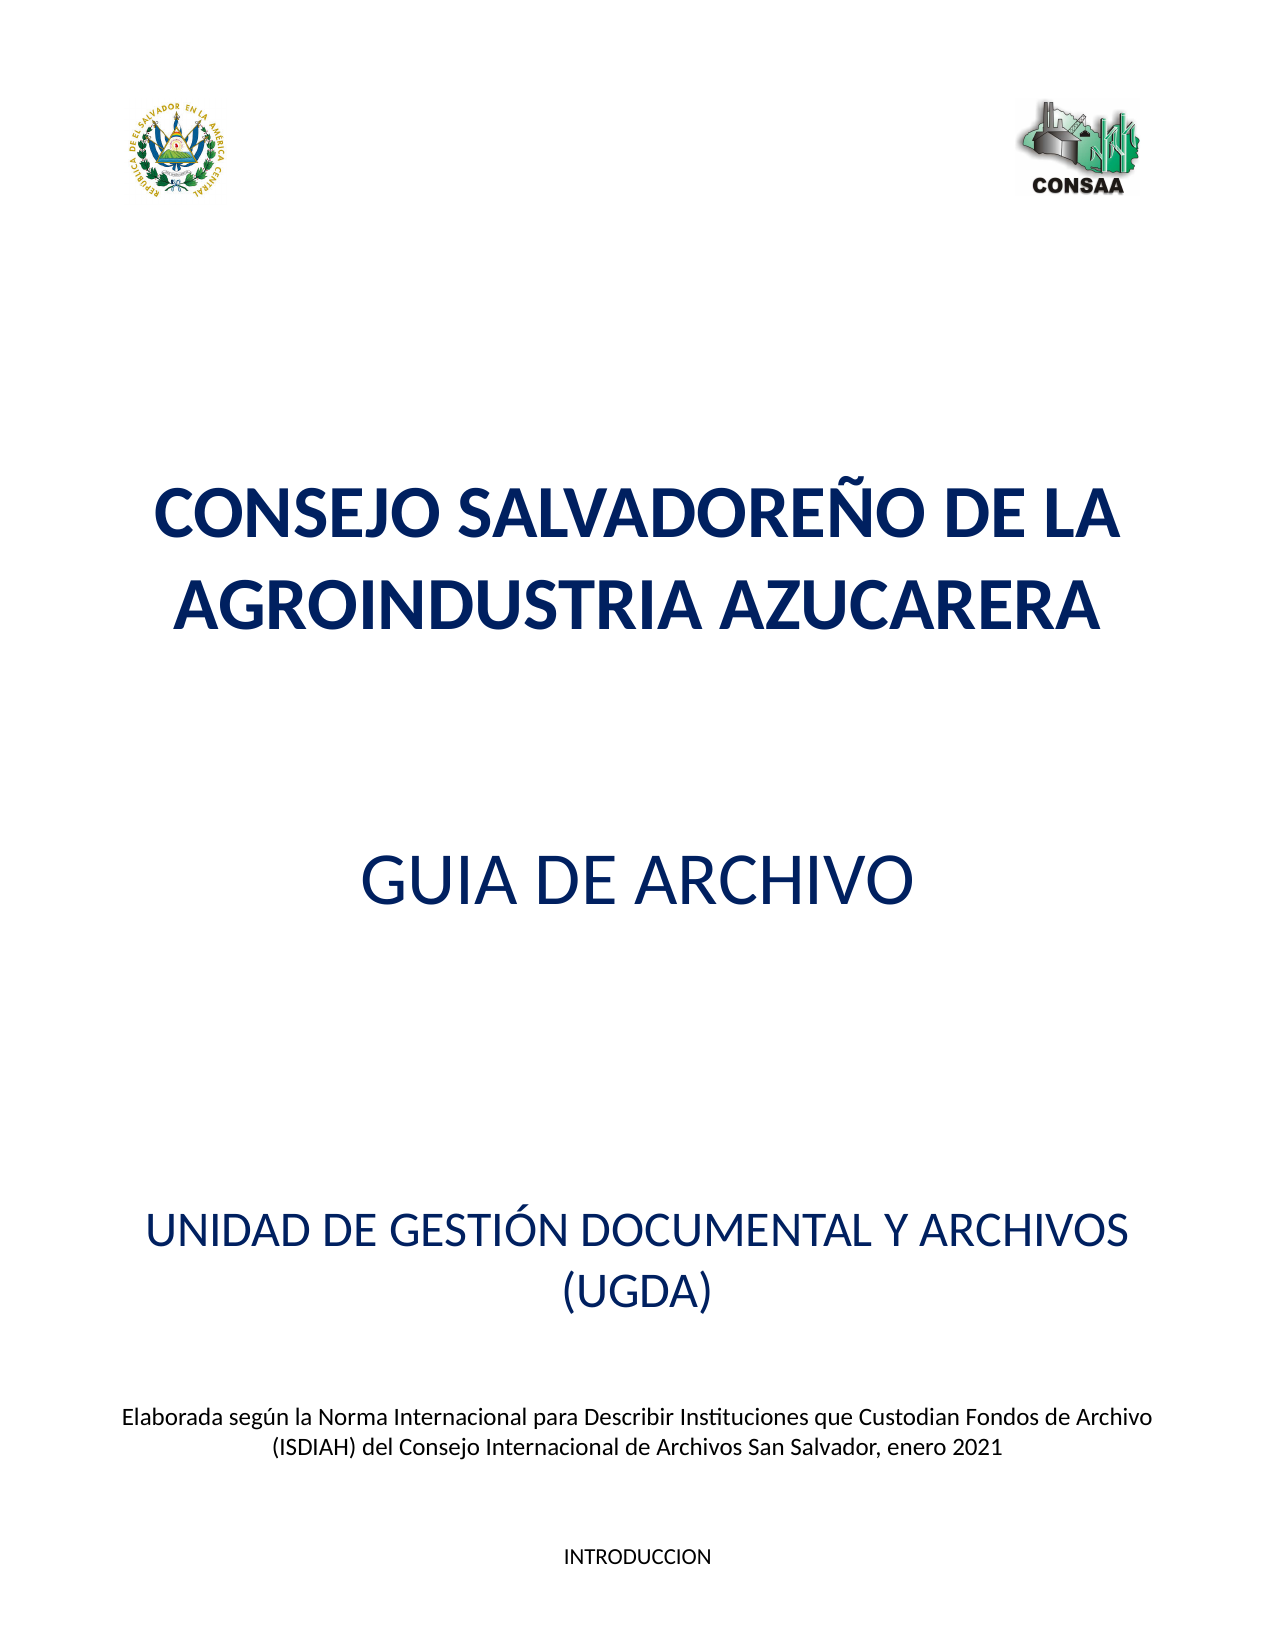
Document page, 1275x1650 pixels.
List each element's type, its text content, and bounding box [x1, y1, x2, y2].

text CONSEJO SALVADOREÑO DE LA AGROINDUSTRIA AZUCARERA [118, 465, 1157, 648]
text Elaborada según la Norma Internacional para Describir Instituciones que Custodian Fondos de Archivo (ISDIAH) del Consejo Internacional de Archivos San Salvador, enero 2021 [118, 1401, 1157, 1462]
text UNIDAD DE GESTIÓN DOCUMENTAL Y ARCHIVOS (UGDA) [118, 1197, 1157, 1319]
text INTRODUCCION [118, 1542, 1157, 1570]
text GUIA DE ARCHIVO [118, 831, 1157, 923]
